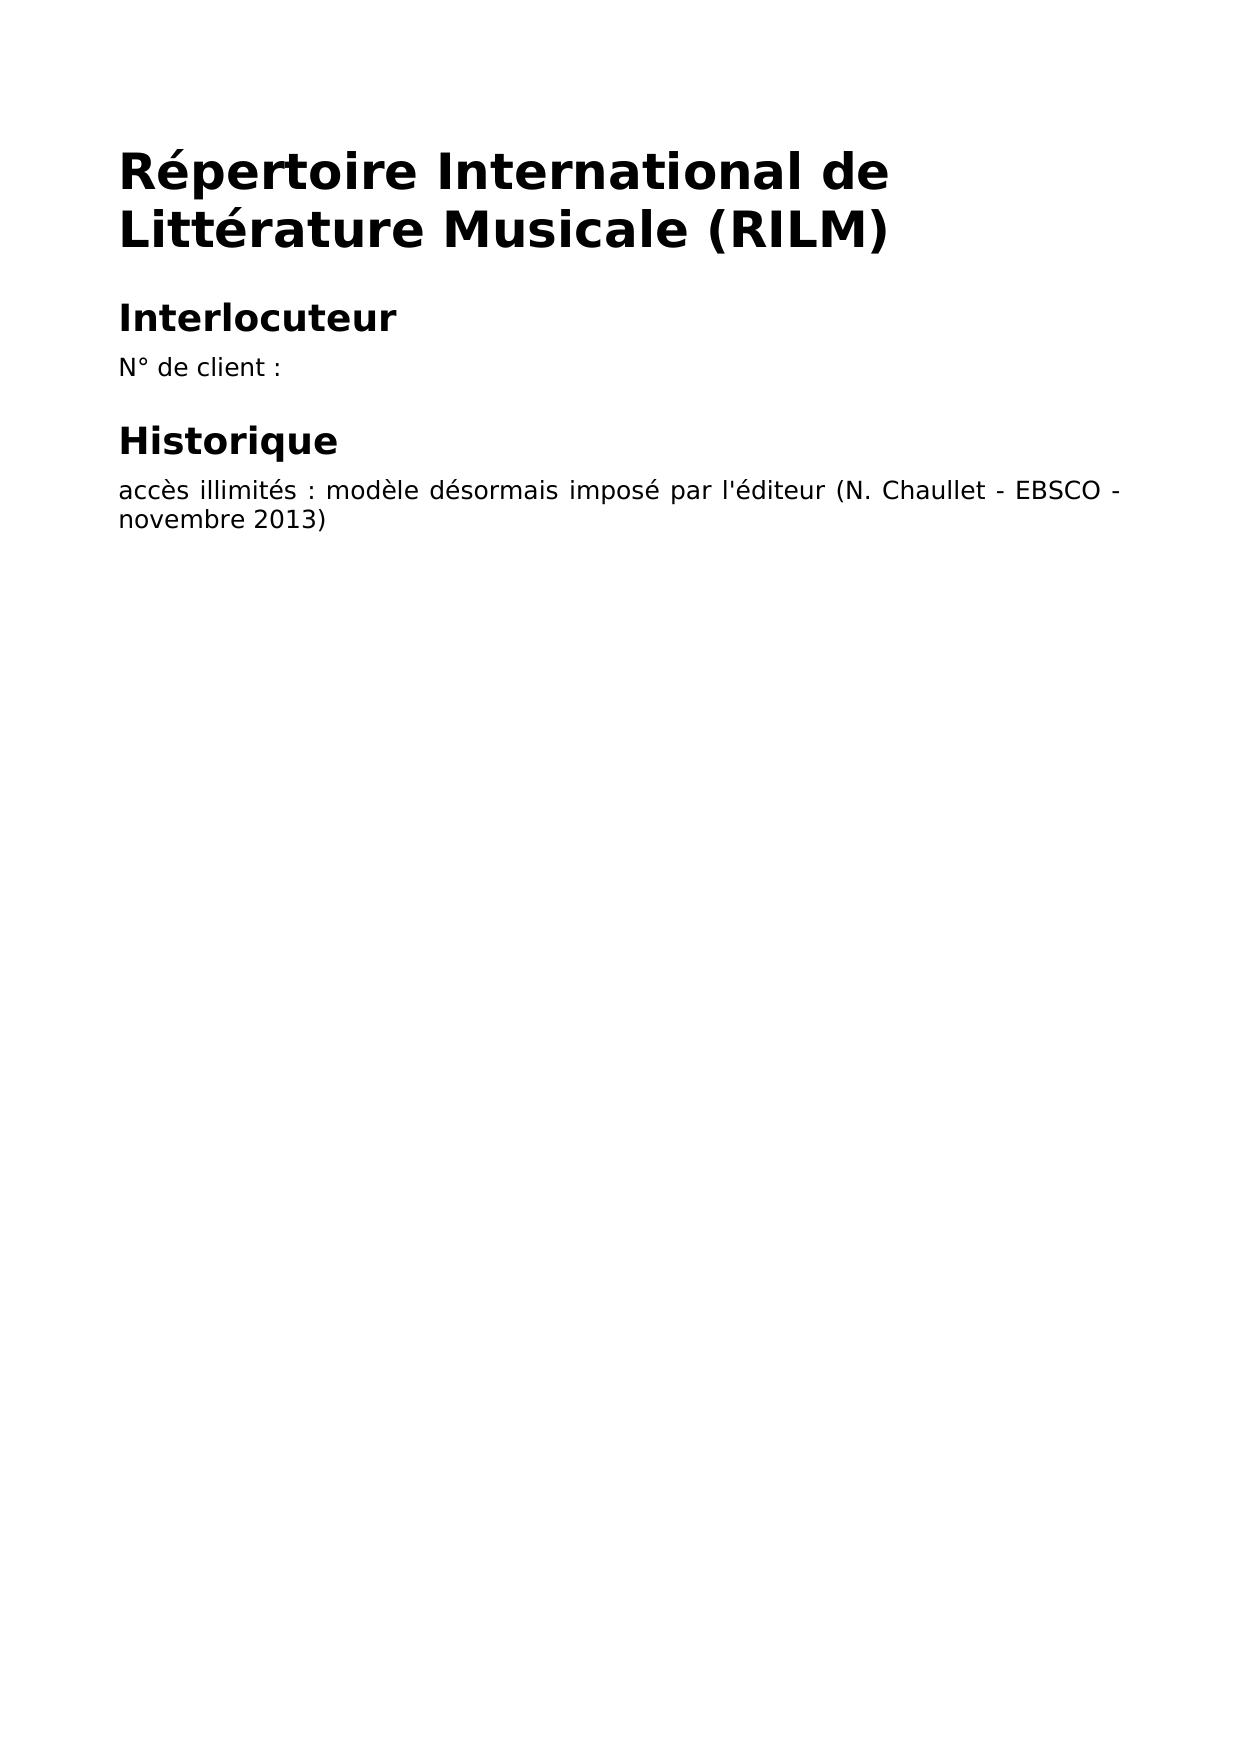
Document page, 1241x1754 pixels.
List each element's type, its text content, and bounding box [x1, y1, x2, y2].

subtitle Répertoire International de Littérature Musicale (RILM) [118, 143, 1122, 259]
text N° de client : [118, 353, 1122, 382]
subtitle Historique [118, 420, 1122, 463]
text accès illimités : modèle désormais imposé par l'éditeur (N. Chaullet - EBSCO - novembre 2013) [118, 476, 1122, 534]
subtitle Interlocuteur [118, 297, 1122, 341]
